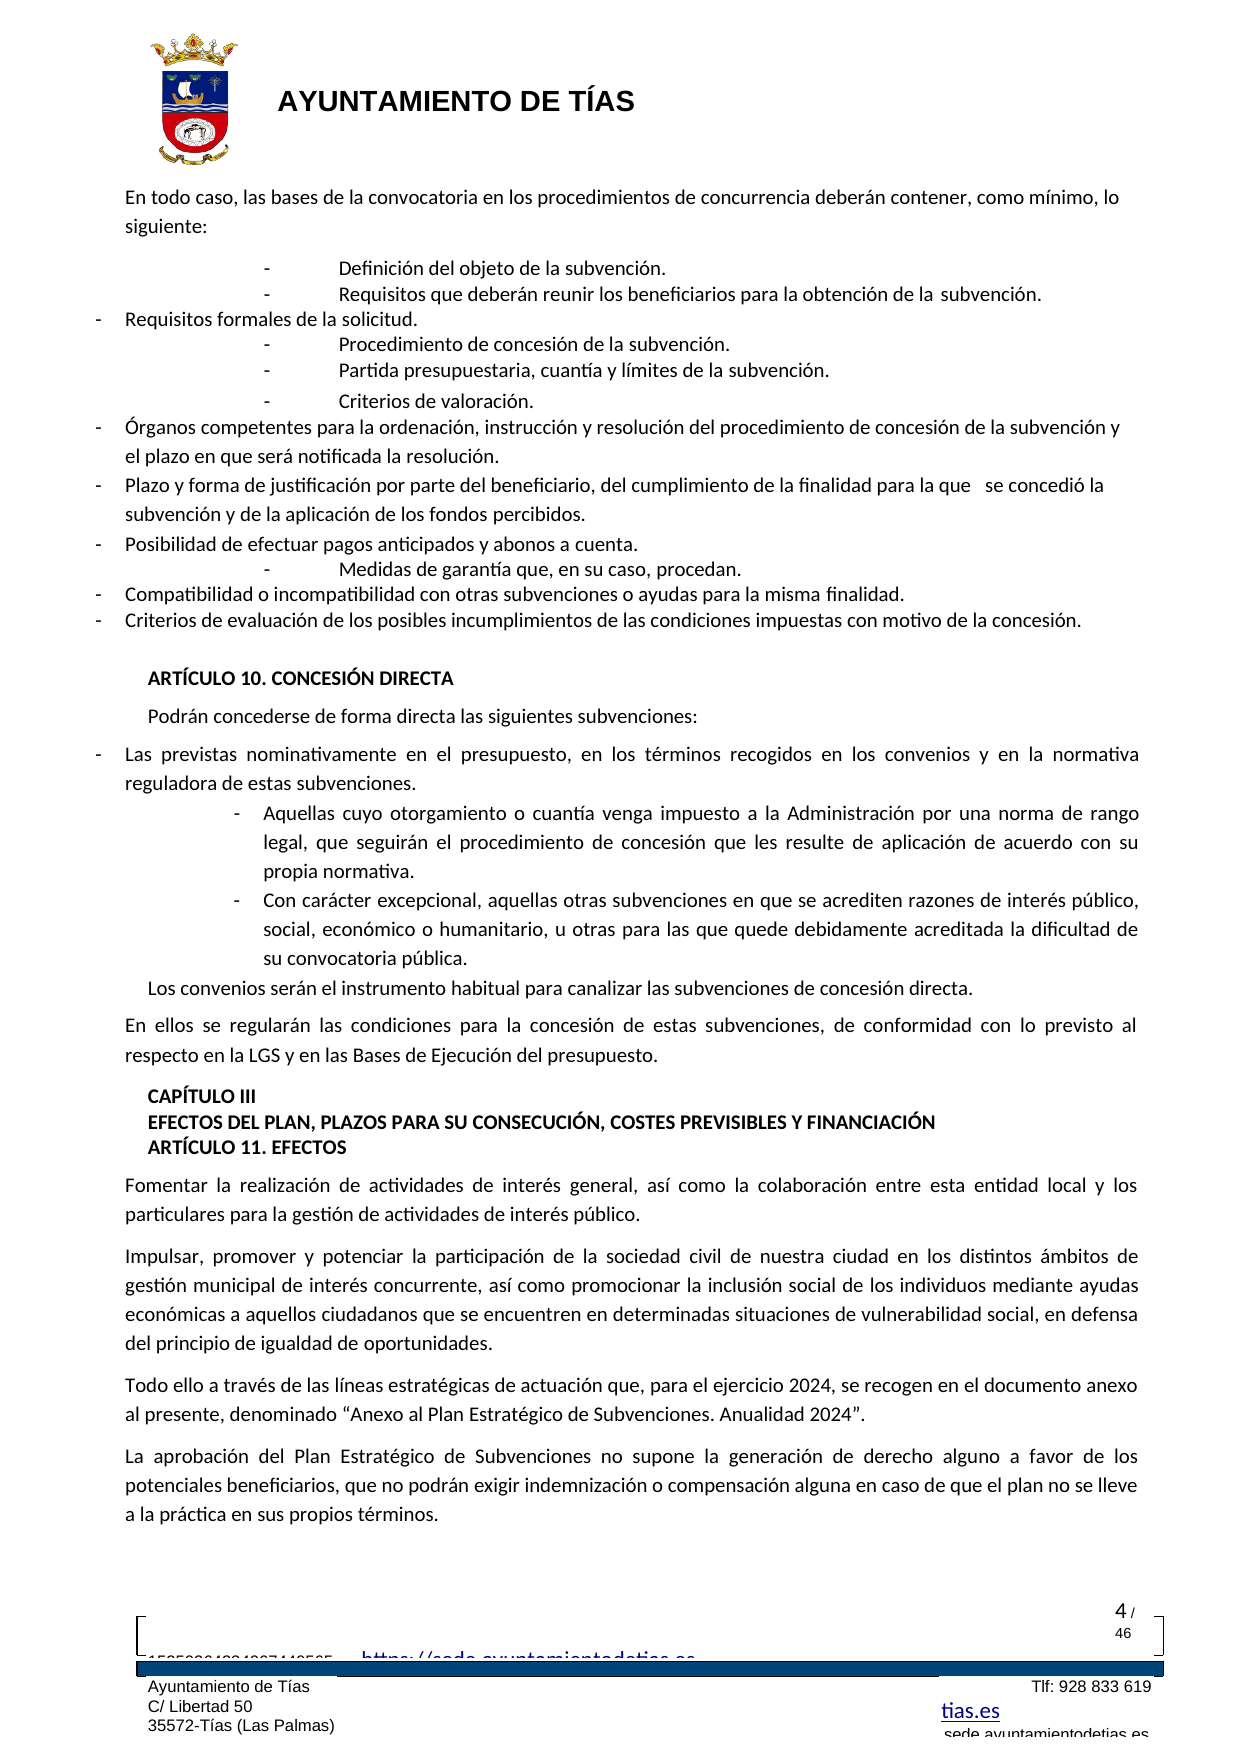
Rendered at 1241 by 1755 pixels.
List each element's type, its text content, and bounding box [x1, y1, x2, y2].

subtitle CAPÍTULO III [148, 1083, 1163, 1109]
list Aquellas cuyo otorgamiento o cuantía venga impuesto a la Administración por una norma de rango legal, que seguirán el procedimiento de concesión que les resulte de aplicación de acuerdo con su propia normativa. [233, 800, 1141, 883]
list Criterios de evaluación de los posibles incumplimientos de las condiciones impuestas con motivo de la concesión. [95, 607, 1140, 632]
list Con carácter excepcional, aquellas otras subvenciones en que se acrediten razones de interés público, social, económico o humanitario, u otras para las que quede debidamente acreditada la dificultad de su convocatoria pública. [233, 887, 1141, 971]
list Las previstas nominativamente en el presupuesto, en los términos recogidos en los convenios y en la normativa reguladora de estas subvenciones. [95, 741, 1141, 796]
list Procedimiento de concesión de la subvención. [263, 332, 1163, 357]
list Requisitos formales de la solicitud. [95, 306, 1163, 332]
list Criterios de valoración. [263, 389, 1163, 414]
text En ellos se regularán las condiciones para la concesión de estas subvenciones, de conformidad con lo previsto al respecto en la LGS y en las Bases de Ejecución del presupuesto. [125, 1013, 1140, 1067]
list Posibilidad de efectuar pagos anticipados y abonos a cuenta. [95, 531, 1163, 556]
list Medidas de garantía que, en su caso, procedan. [263, 556, 1163, 582]
list Requisitos que deberán reunir los beneficiarios para la obtención de la subvención. [263, 281, 1163, 306]
list Definición del objeto de la subvención. [263, 255, 1163, 281]
list Compatibilidad o incompatibilidad con otras subvenciones o ayudas para la misma finalidad. [95, 582, 1163, 607]
text Podrán concederse de forma directa las siguientes subvenciones: [148, 703, 1163, 729]
text Fomentar la realización de actividades de interés general, así como la colaboración entre esta entidad local y los particulares para la gestión de actividades de interés público. [125, 1172, 1140, 1227]
text Los convenios serán el instrumento habitual para canalizar las subvenciones de concesión directa. [148, 975, 1163, 1000]
text EFECTOS DEL PLAN, PLAZOS PARA SU CONSECUCIÓN, COSTES PREVISIBLES Y FINANCIACIÓN ARTÍCULO 11. EFECTOS [148, 1109, 1022, 1160]
text En todo caso, las bases de la convocatoria en los procedimientos de concurrencia deberán contener, como mínimo, lo siguiente: [125, 184, 1137, 239]
list Partida presupuestaria, cuantía y límites de la subvención. [263, 357, 1163, 382]
list Órganos competentes para la ordenación, instrucción y resolución del procedimiento de concesión de la subvención y el plazo en que será notificada la resolución. [95, 414, 1140, 469]
list Plazo y forma de justificación por parte del beneficiario, del cumplimiento de la finalidad para la que se concedió la subvención y de la aplicación de los fondos percibidos. [95, 472, 1141, 527]
subtitle ARTÍCULO 10. CONCESIÓN DIRECTA [148, 666, 1163, 691]
text Todo ello a través de las líneas estratégicas de actuación que, para el ejercicio 2024, se recogen en el documento anexo al presente, denominado “Anexo al Plan Estratégico de Subvenciones. Anualidad 2024”. [125, 1372, 1140, 1427]
text La aprobación del Plan Estratégico de Subvenciones no supone la generación de derecho alguno a favor de los potenciales beneficiarios, que no podrán exigir indemnización o compensación alguna en caso de que el plan no se lleve a la práctica en sus propios términos. [125, 1443, 1140, 1527]
text Impulsar, promover y potenciar la participación de la sociedad civil de nuestra ciudad en los distintos ámbitos de gestión municipal de interés concurrente, así como promocionar la inclusión social de los individuos mediante ayudas económicas a aquellos ciudadanos que se encuentren en determinadas situaciones de vulnerabilidad social, en defensa del principio de igualdad de oportunidades. [125, 1243, 1141, 1356]
